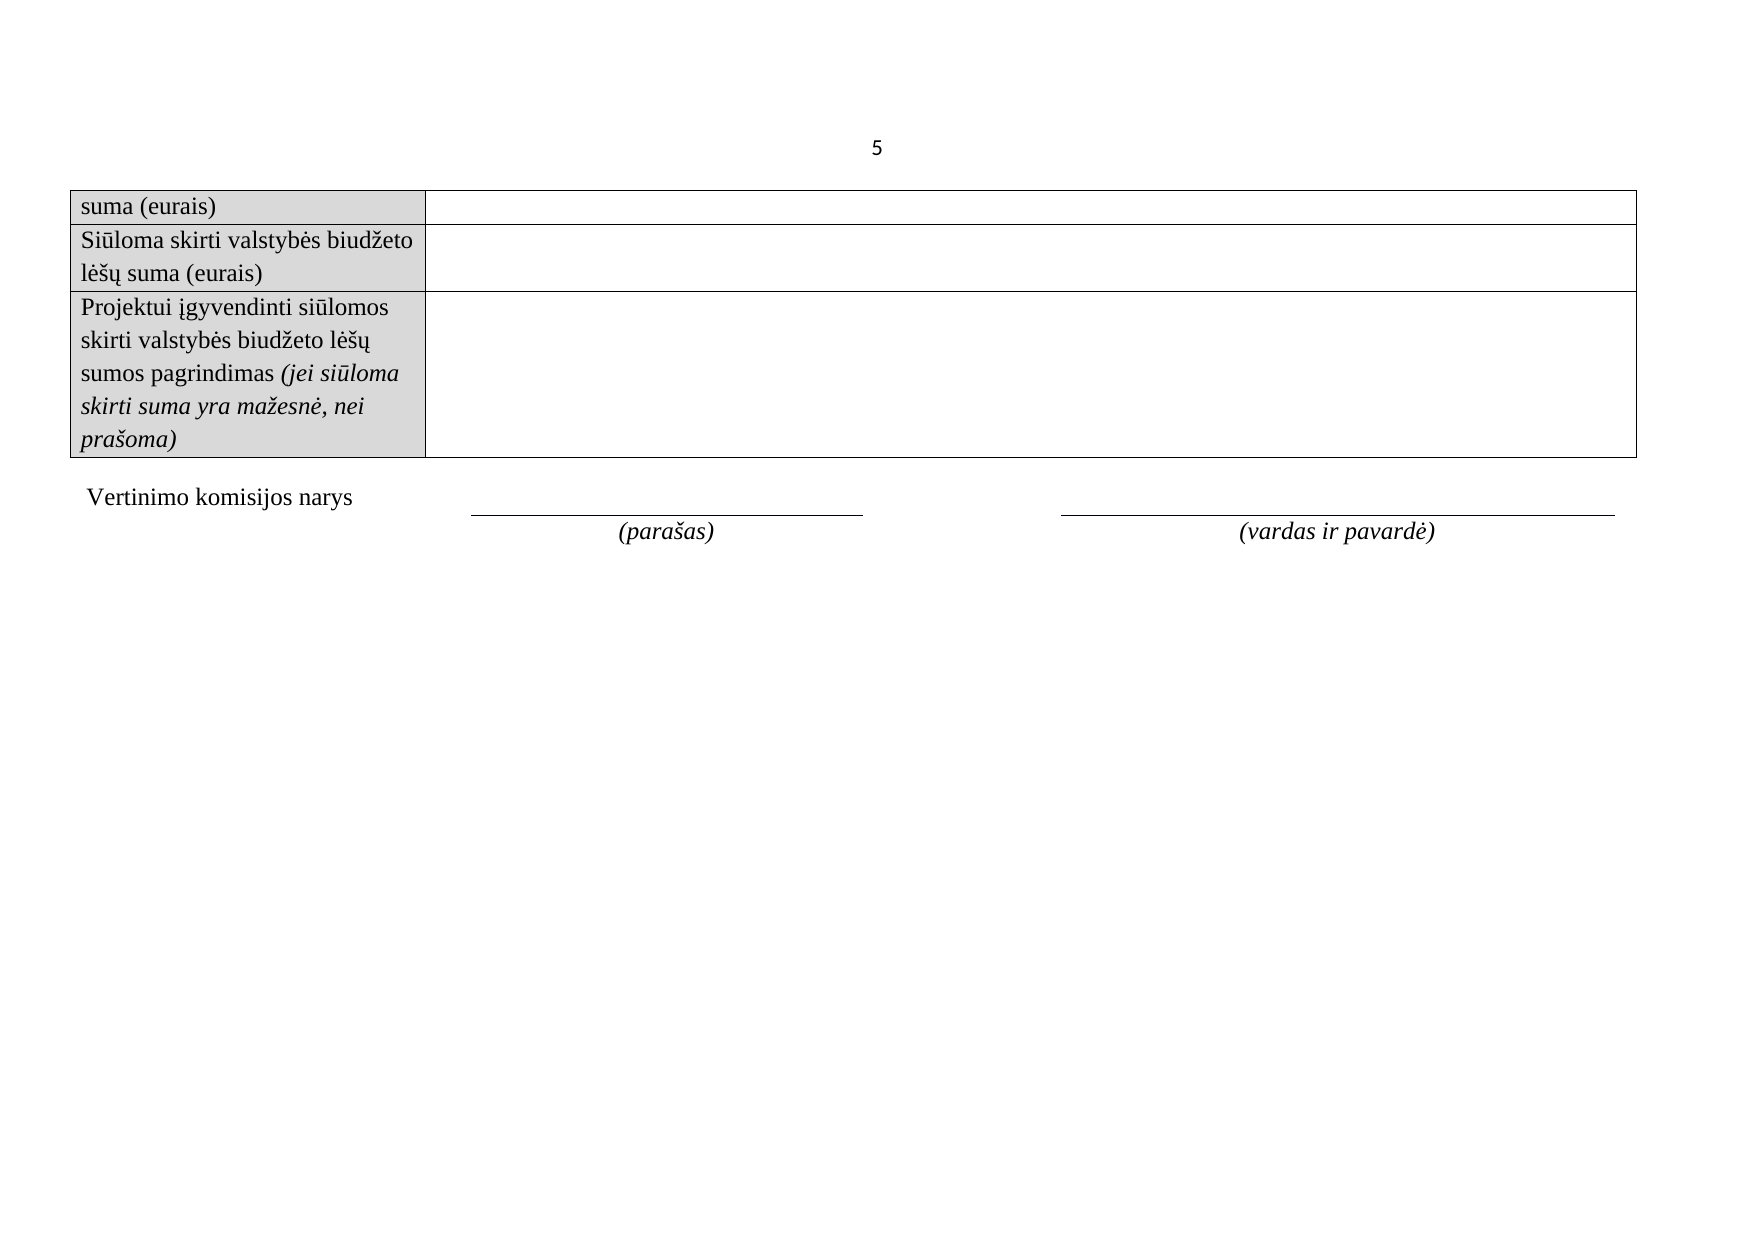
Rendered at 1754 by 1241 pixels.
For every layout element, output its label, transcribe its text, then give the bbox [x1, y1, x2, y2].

table_cell Siūloma skirti valstybės biudžeto lėšų suma (eurais) [71, 225, 425, 291]
table_cell (parašas) [471, 516, 863, 549]
table_cell [426, 225, 1636, 291]
table_cell (vardas ir pavardė) [1061, 516, 1615, 549]
table_cell Projektui įgyvendinti siūlomos skirti valstybės biudžeto lėšų sumos pagrindimas (jei siūloma skirti suma yra mažesnė, nei prašoma) [71, 292, 425, 457]
table_header Vertinimo komisijos narys [75, 482, 471, 515]
table_header [1061, 482, 1615, 515]
table_cell [75, 515, 471, 549]
table_cell [426, 191, 1636, 224]
table_cell [863, 515, 1061, 549]
table_header [471, 482, 863, 515]
table_cell [426, 292, 1636, 457]
table_header [863, 482, 1061, 515]
table_cell suma (eurais) [71, 191, 425, 224]
